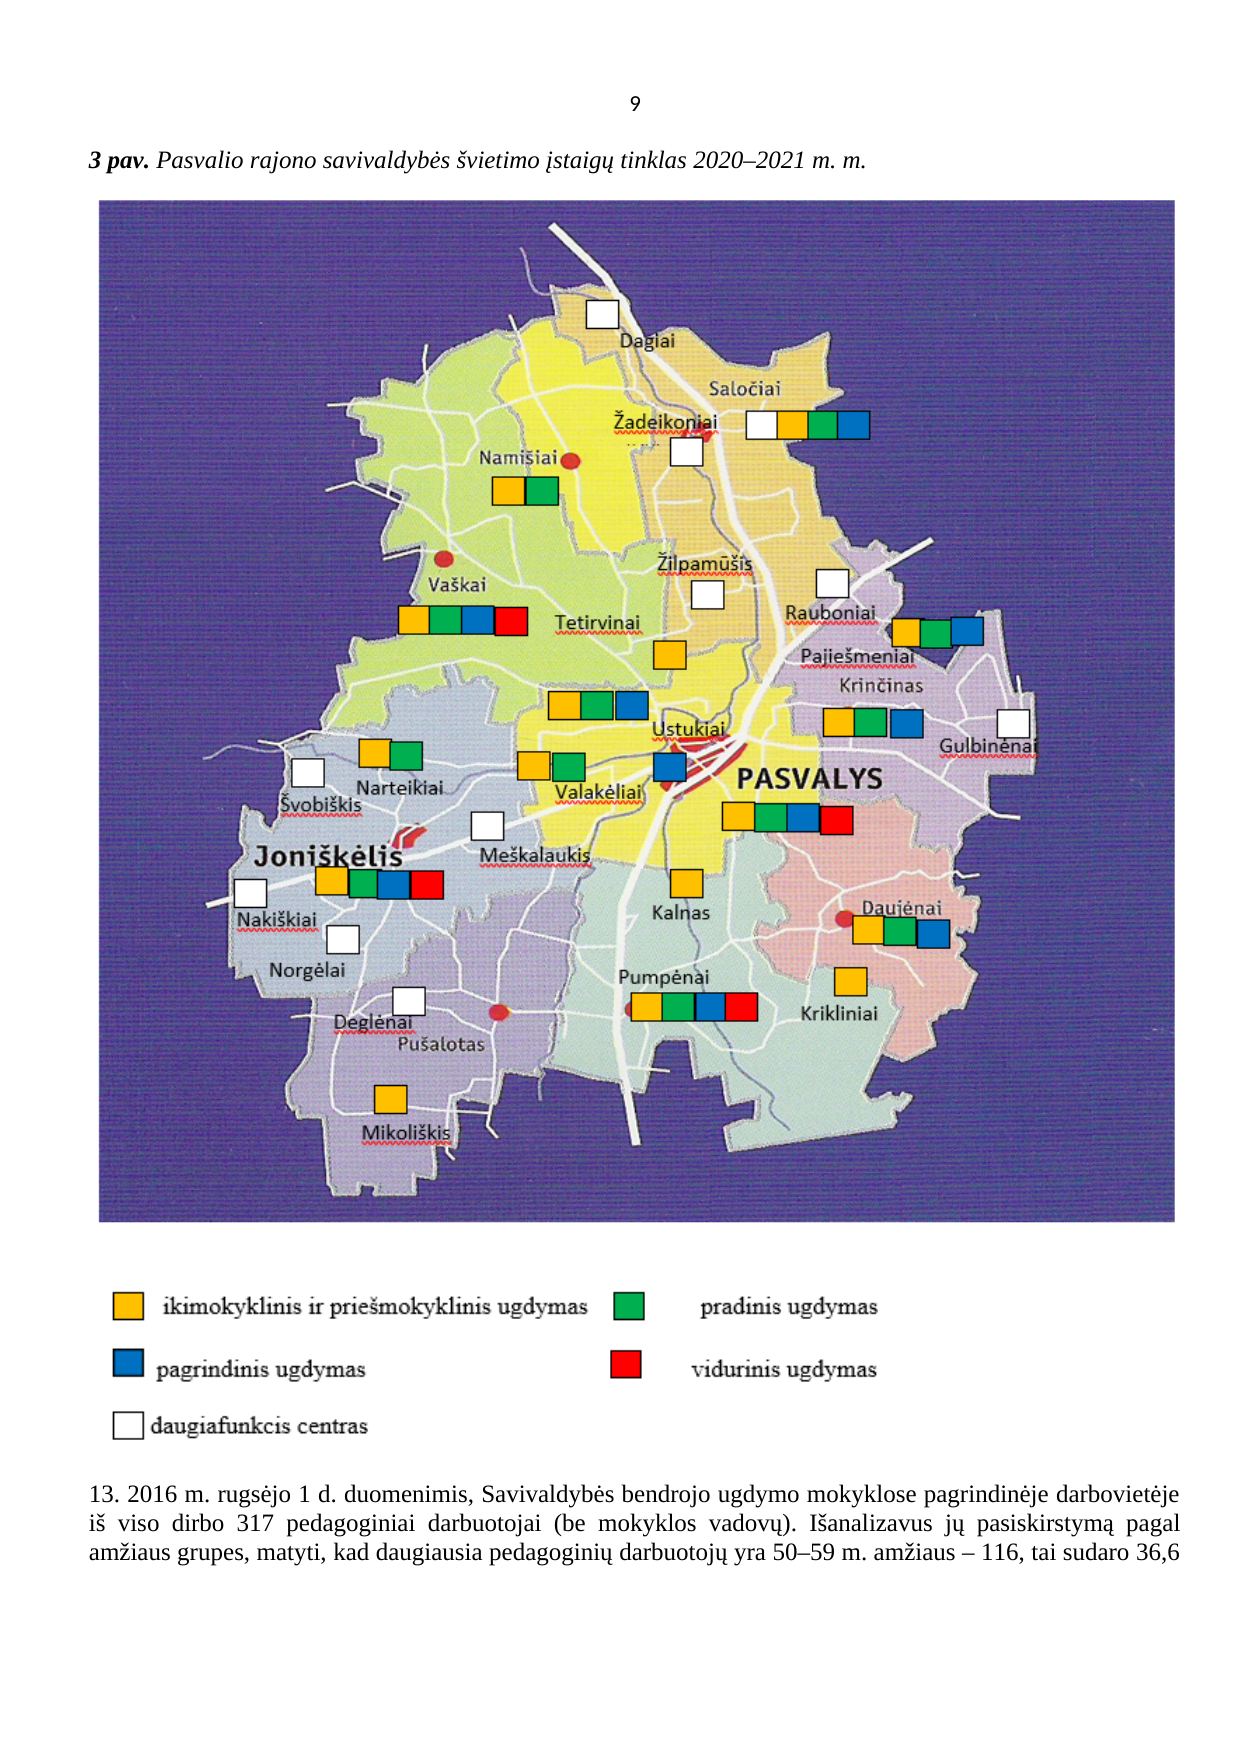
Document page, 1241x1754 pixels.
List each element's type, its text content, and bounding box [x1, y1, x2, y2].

text 3 pav. Pasvalio rajono savivaldybės švietimo įstaigų tinklas 2020–2021 m. m. [89, 145, 1181, 174]
text 13. 2016 m. rugsėjo 1 d. duomenimis, Savivaldybės bendrojo ugdymo mokyklose pagrindinėje darbovietėje iš viso dirbo 317 pedagoginiai darbuotojai (be mokyklos vadovų). Išanalizavus jų pasiskirstymą pagal amžiaus grupes, matyti, kad daugiausia pedagoginių darbuotojų yra 50–59 m. amžiaus – 116, tai sudaro 36,6 [89, 1479, 1181, 1566]
